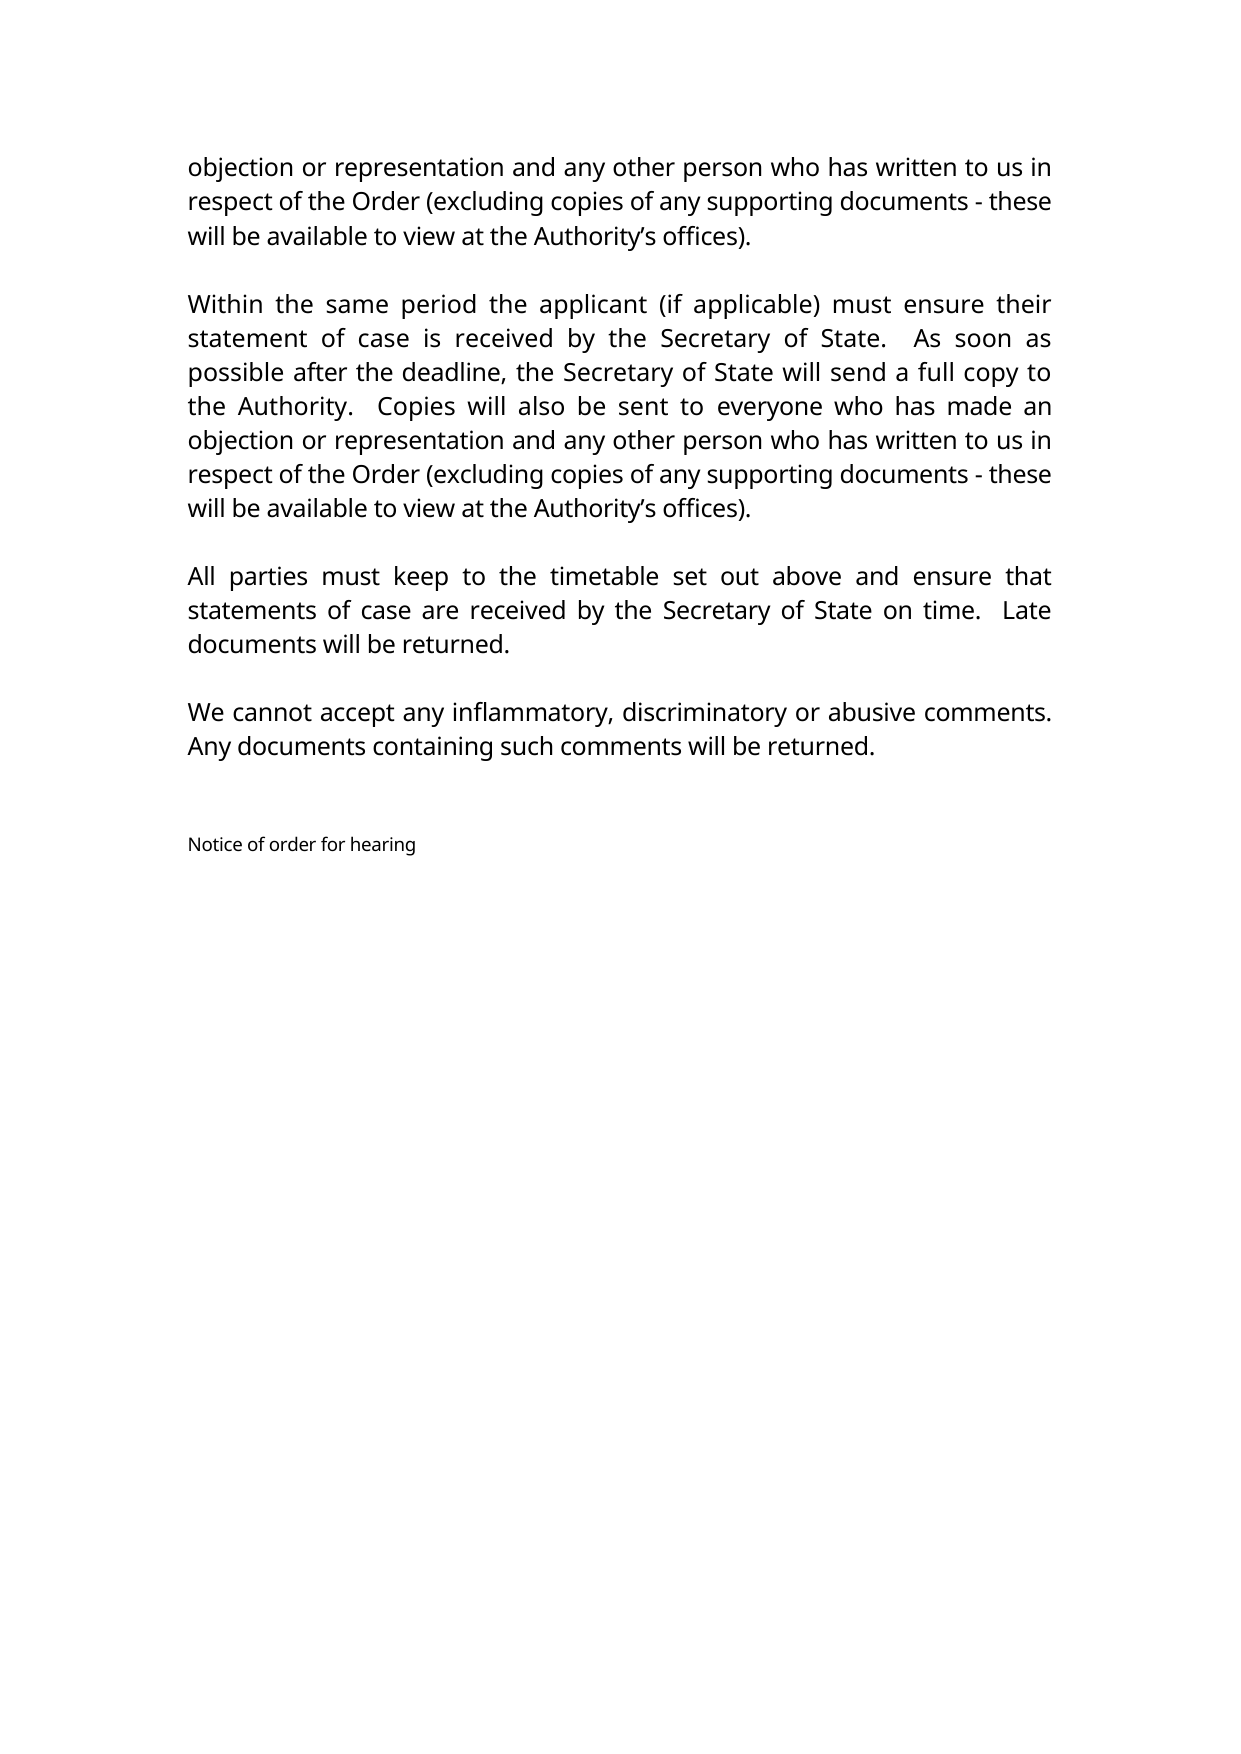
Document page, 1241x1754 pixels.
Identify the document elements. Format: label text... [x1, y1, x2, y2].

text Notice of order for hearing [187, 831, 1053, 857]
text We cannot accept any inflammatory, discriminatory or abusive comments. Any documents containing such comments will be returned. [187, 695, 1053, 763]
text All parties must keep to the timetable set out above and ensure that statements of case are received by the Secretary of State on time. Late documents will be returned. [187, 559, 1053, 661]
text objection or representation and any other person who has written to us in respect of the Order (excluding copies of any supporting documents - these will be available to view at the Authority’s offices). [187, 150, 1053, 252]
text Within the same period the applicant (if applicable) must ensure their statement of case is received by the Secretary of State. As soon as possible after the deadline, the Secretary of State will send a full copy to the Authority. Copies will also be sent to everyone who has made an objection or representation and any other person who has written to us in respect of the Order (excluding copies of any supporting documents - these will be available to view at the Authority’s offices). [187, 286, 1053, 525]
